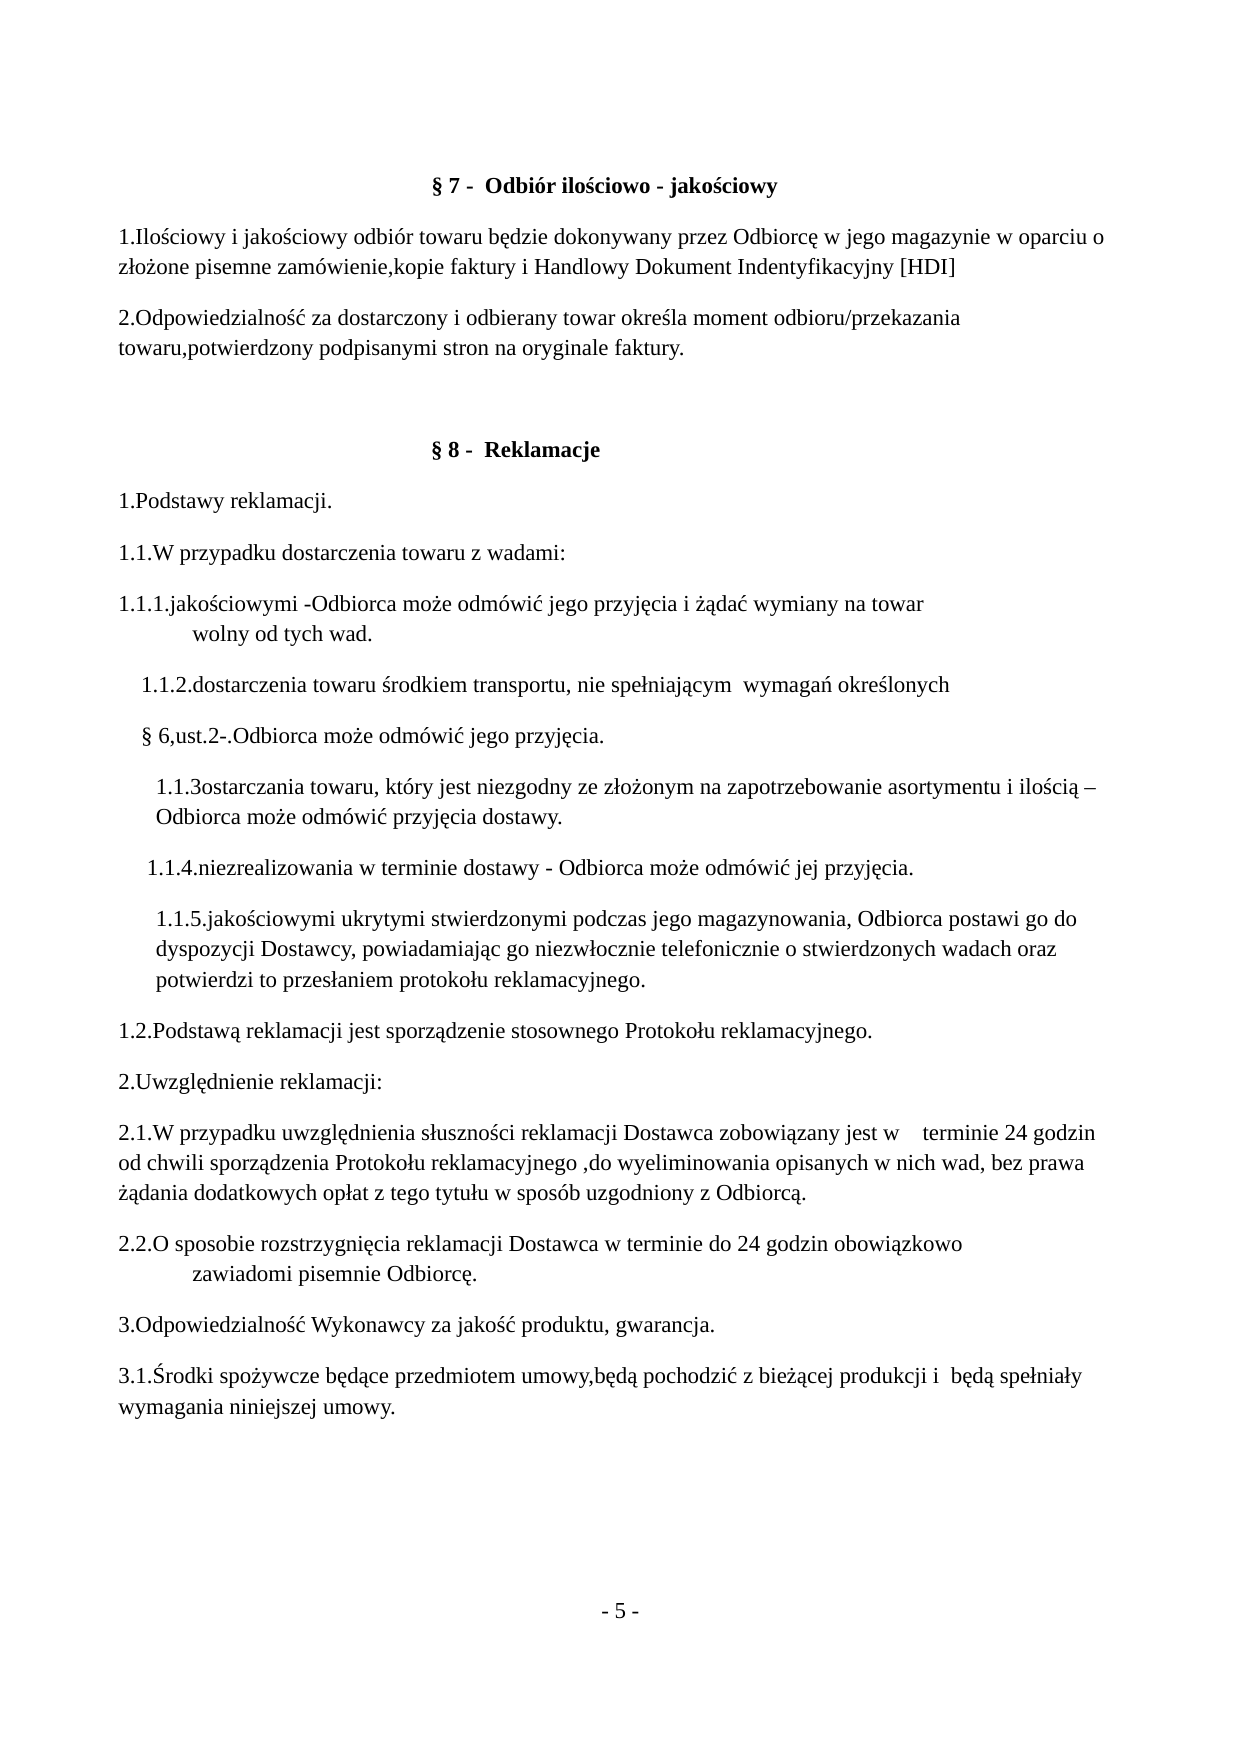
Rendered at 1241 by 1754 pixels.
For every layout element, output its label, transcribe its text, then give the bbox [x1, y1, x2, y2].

text 2.Uwzględnienie reklamacji: [118, 1068, 1122, 1094]
text 2.Odpowiedzialność za dostarczony i odbierany towar określa moment odbioru/przekazania towaru,potwierdzony podpisanymi stron na oryginale faktury. [118, 304, 1122, 361]
text - 5 - [118, 1597, 1122, 1623]
text § 6,ust.2-.Odbiorca może odmówić jego przyjęcia. [118, 722, 1122, 748]
text 1.Podstawy reklamacji. [118, 488, 1122, 514]
text 1.1.W przypadku dostarczenia towaru z wadami: [118, 539, 1122, 565]
text 1.1.1.jakościowymi -Odbiorca może odmówić jego przyjęcia i żądać wymiany na towar wolny od tych wad. [118, 590, 1122, 646]
text 1.1.2.dostarczenia towaru środkiem transportu, nie spełniającym wymagań określonych [118, 671, 1122, 697]
text 1.2.Podstawą reklamacji jest sporządzenie stosownego Protokołu reklamacyjnego. [118, 1017, 1122, 1043]
text 1.1.3ostarczania towaru, który jest niezgodny ze złożonym na zapotrzebowanie asortymentu i ilością – Odbiorca może odmówić przyjęcia dostawy. [156, 773, 1122, 829]
text 1.1.5.jakościowymi ukrytymi stwierdzonymi podczas jego magazynowania, Odbiorca postawi go do dyspozycji Dostawcy, powiadamiając go niezwłocznie telefonicznie o stwierdzonych wadach oraz potwierdzi to przesłaniem protokołu reklamacyjnego. [156, 905, 1122, 992]
text 1.1.4.niezrealizowania w terminie dostawy - Odbiorca może odmówić jej przyjęcia. [118, 854, 1122, 881]
text 2.1.W przypadku uwzględnienia słuszności reklamacji Dostawca zobowiązany jest w terminie 24 godzin od chwili sporządzenia Protokołu reklamacyjnego ,do wyeliminowania opisanych w nich wad, bez prawa żądania dodatkowych opłat z tego tytułu w sposób uzgodniony z Odbiorcą. [118, 1119, 1122, 1206]
text 2.2.O sposobie rozstrzygnięcia reklamacji Dostawca w terminie do 24 godzin obowiązkowo zawiadomi pisemnie Odbiorcę. [118, 1230, 1122, 1287]
text 1.Ilościowy i jakościowy odbiór towaru będzie dokonywany przez Odbiorcę w jego magazynie w oparciu o złożone pisemne zamówienie,kopie faktury i Handlowy Dokument Indentyfikacyjny [HDI] [118, 223, 1122, 279]
text § 7 - Odbiór ilościowo - jakościowy [118, 172, 1122, 198]
text § 8 - Reklamacje [118, 437, 1122, 463]
text 3.1.Środki spożywcze będące przedmiotem umowy,będą pochodzić z bieżącej produkcji i będą spełniały wymagania niniejszej umowy. [118, 1363, 1122, 1419]
text 3.Odpowiedzialność Wykonawcy za jakość produktu, gwarancja. [118, 1312, 1122, 1338]
